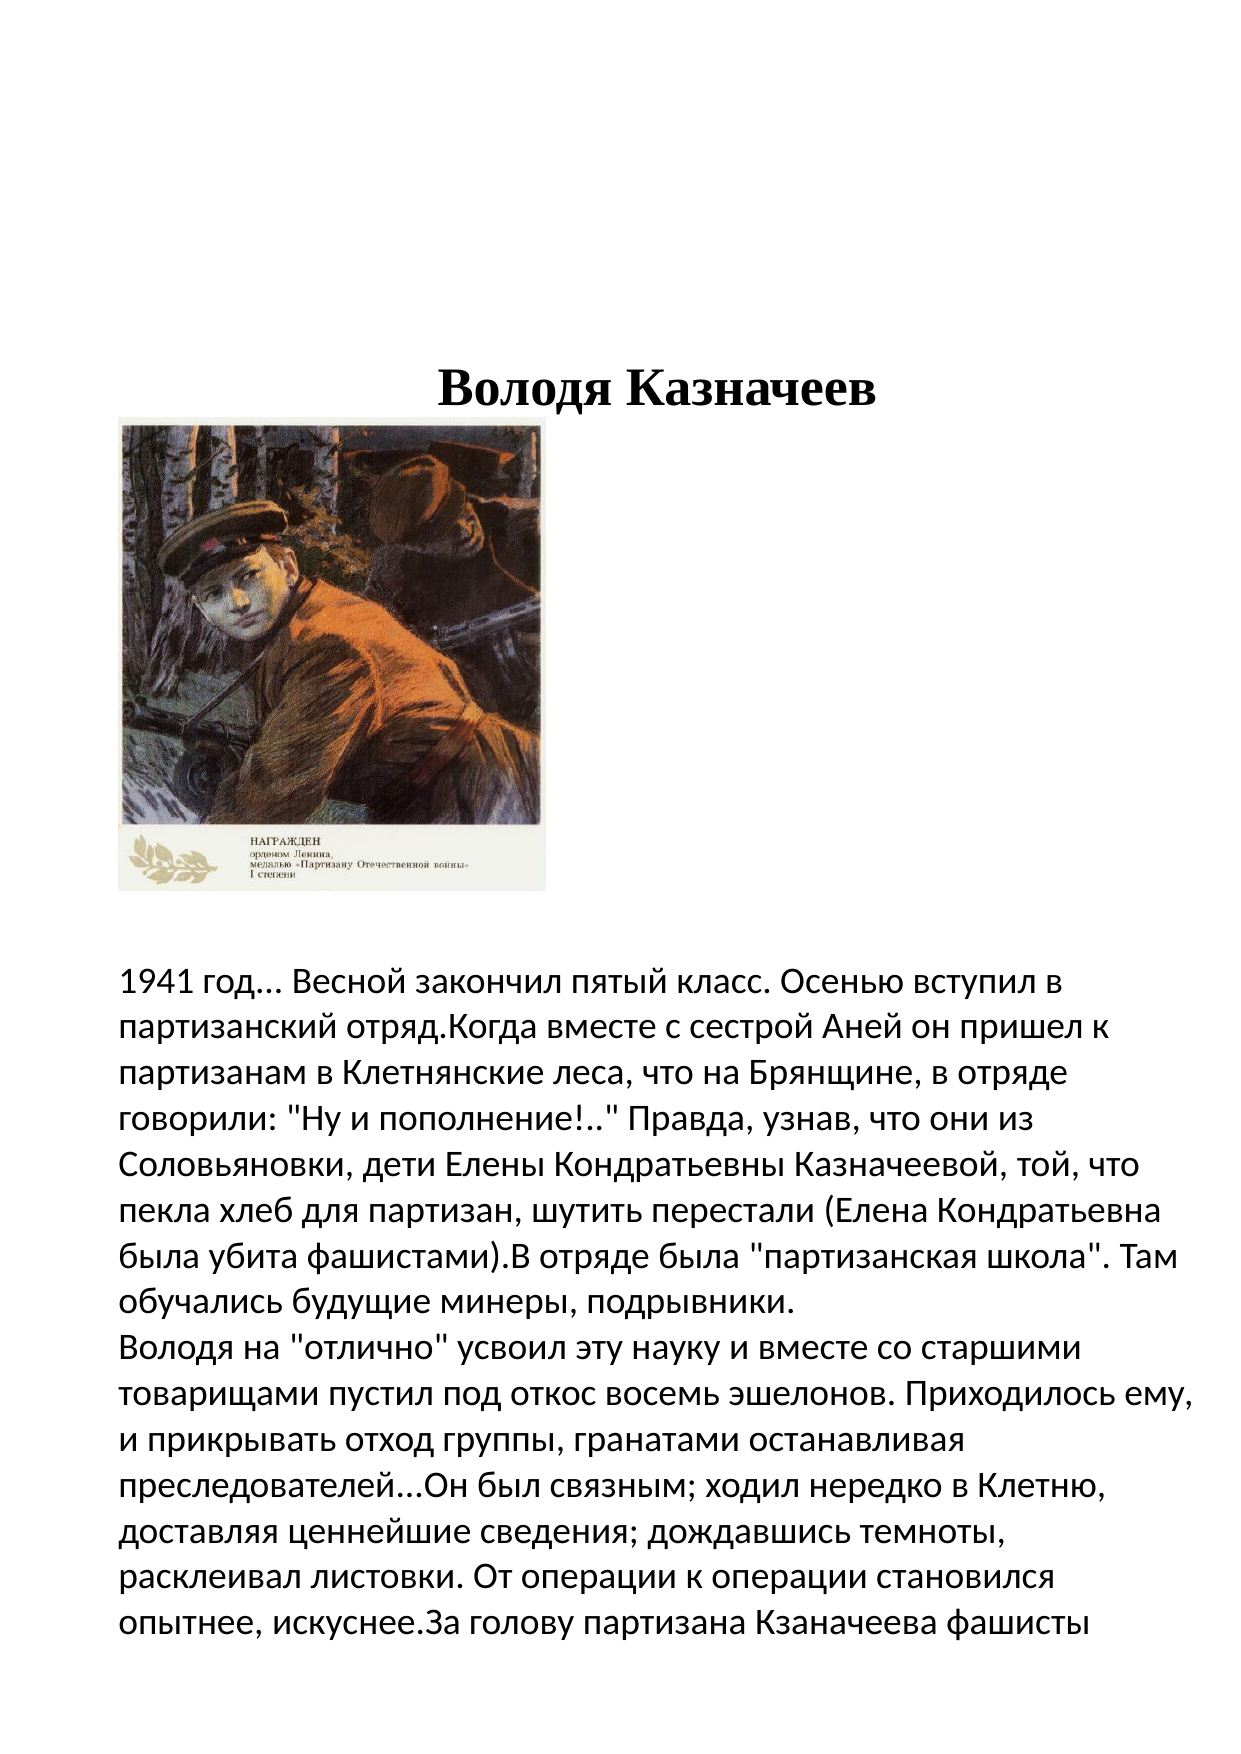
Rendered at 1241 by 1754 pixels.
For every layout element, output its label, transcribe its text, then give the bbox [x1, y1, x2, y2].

text Володя на "отлично" усвоил эту науку и вместе со старшими товарищами пустил под откос восемь эшелонов. Приходилось ему, и прикрывать отход группы, гранатами останавливая преследователей...Он был связным; ходил нередко в Клетню, доставляя ценнейшие сведения; дождавшись темноты, расклеивал листовки. От операции к операции становился опытнее, искуснее.За голову партизана Кзаначеева фашисты [118, 1323, 1196, 1644]
text 1941 год... Весной закончил пятый класс. Осенью вступил в партизанский отряд.Когда вместе с сестрой Аней он пришел к партизанам в Клетнянские леса, что на Брянщине, в отряде говорили: "Ну и пополнение!.." Правда, узнав, что они из Соловьяновки, дети Елены Кондратьевны Казначеевой, той, что пекла хлеб для партизан, шутить перестали (Елена Кондратьевна была убита фашистами).В отряде была "партизанская школа". Там обучались будущие минеры, подрывники. [118, 957, 1196, 1323]
picture [118, 417, 546, 891]
text Володя Казначеев [118, 355, 1196, 417]
